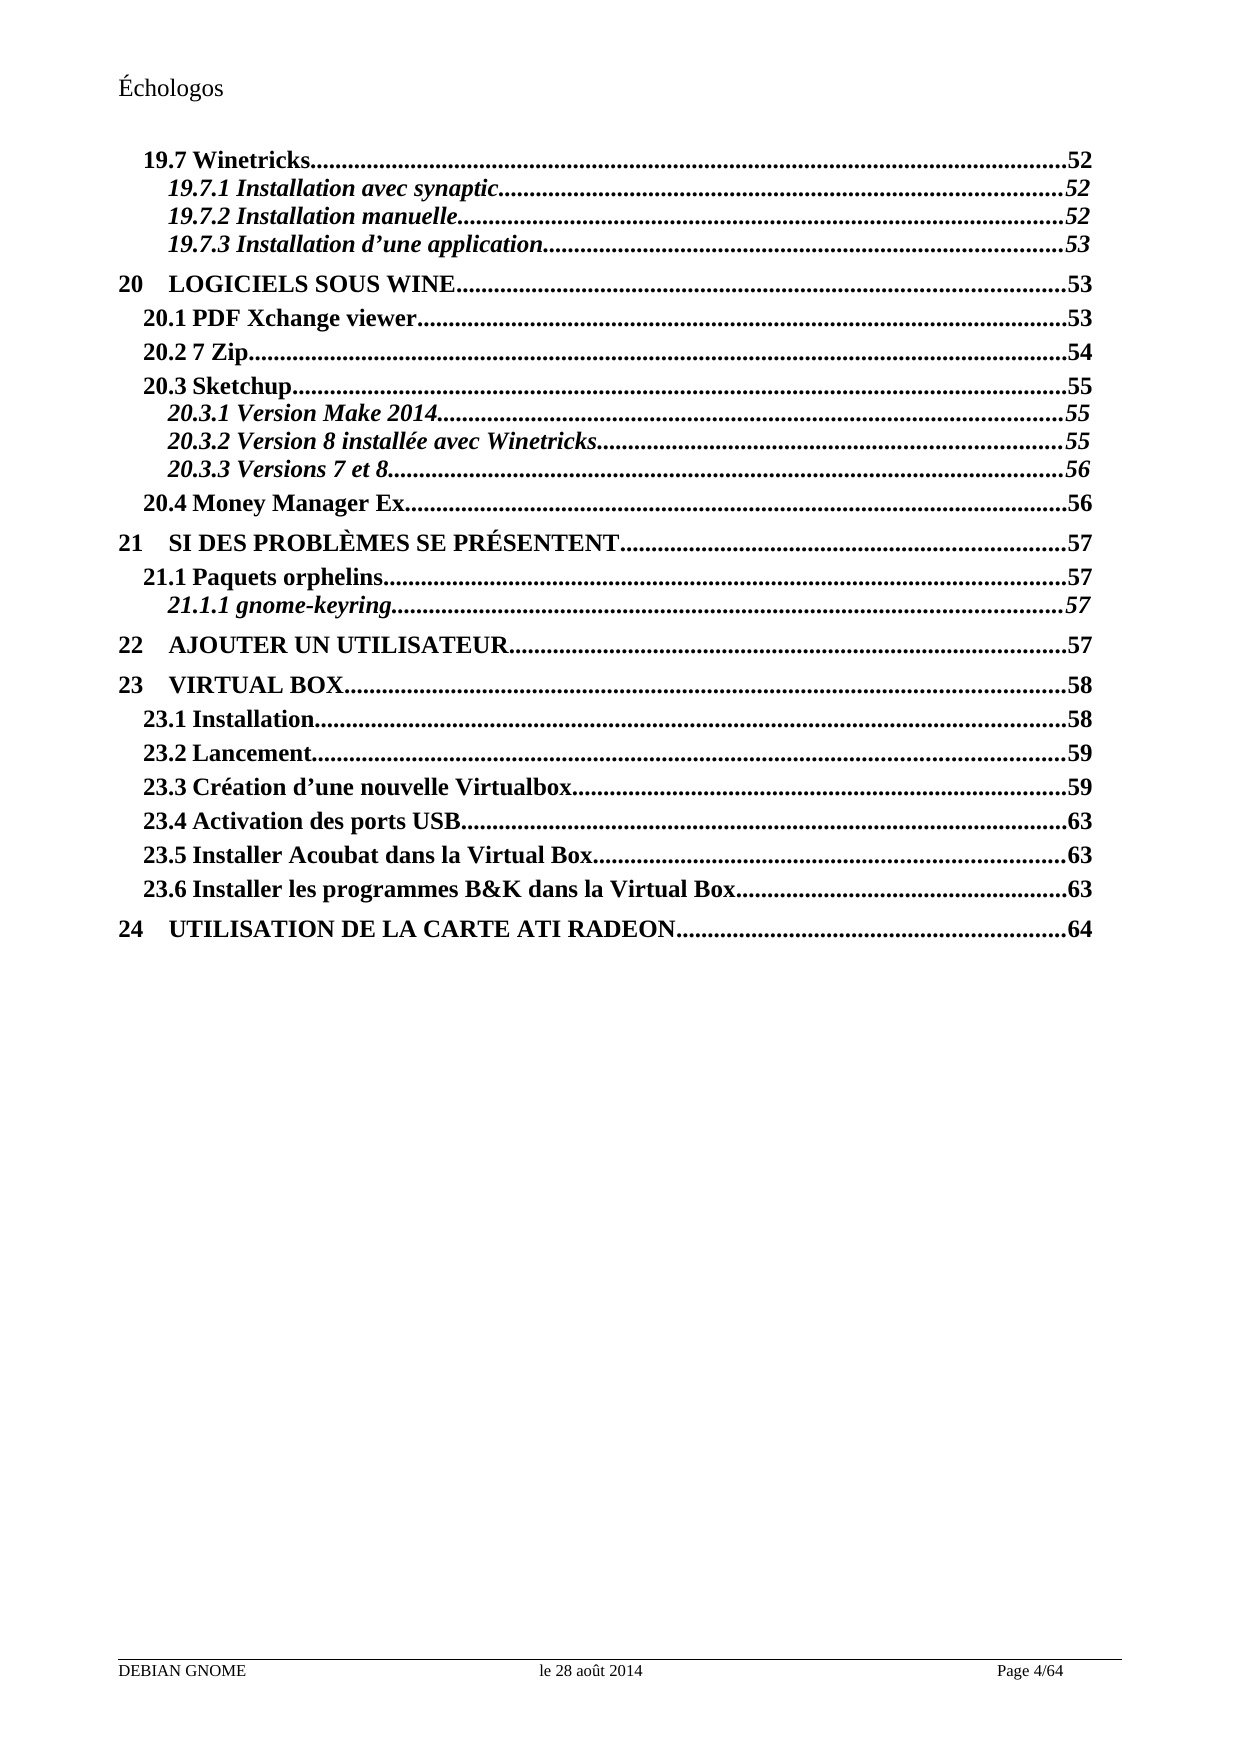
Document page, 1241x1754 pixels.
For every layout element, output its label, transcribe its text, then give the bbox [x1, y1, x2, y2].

text 23.1 Installation 58 [143, 705, 1092, 733]
text 20.3.3 Versions 7 et 8 56 [168, 455, 1092, 483]
text 23.3 Création d’une nouvelle Virtualbox 59 [143, 773, 1092, 801]
text 22 Ajouter un utilisateur 57 [118, 631, 1092, 659]
text 19.7.2 Installation manuelle 52 [168, 202, 1092, 230]
text 20.1 PDF Xchange viewer 53 [143, 304, 1092, 332]
text 20.3.1 Version Make 2014 55 [168, 399, 1092, 427]
text 23 Virtual Box 58 [118, 671, 1092, 699]
text 23.2 Lancement 59 [143, 739, 1092, 767]
text 20.2 7 Zip 54 [143, 338, 1092, 366]
text 21.1 Paquets orphelins 57 [143, 563, 1092, 591]
text 19.7.3 Installation d’une application 53 [168, 230, 1092, 257]
text 23.5 Installer Acoubat dans la Virtual Box 63 [143, 841, 1092, 869]
text 19.7.1 Installation avec synaptic 52 [168, 174, 1092, 202]
text 20.3.2 Version 8 installée avec Winetricks 55 [168, 427, 1092, 455]
text 21 Si des problèmes se présentent 57 [118, 529, 1092, 557]
text 19.7 Winetricks 52 [143, 147, 1092, 174]
text 21.1.1 gnome-keyring 57 [168, 591, 1092, 618]
text 23.6 Installer les programmes B&K dans la Virtual Box 63 [143, 875, 1092, 903]
text 20 Logiciels sous wine 53 [118, 270, 1092, 298]
text 20.3 Sketchup 55 [143, 372, 1092, 399]
text 24 Utilisation de la carte ATI RADEON 64 [118, 915, 1092, 943]
text 20.4 Money Manager Ex 56 [143, 489, 1092, 517]
text 23.4 Activation des ports USB 63 [143, 807, 1092, 835]
